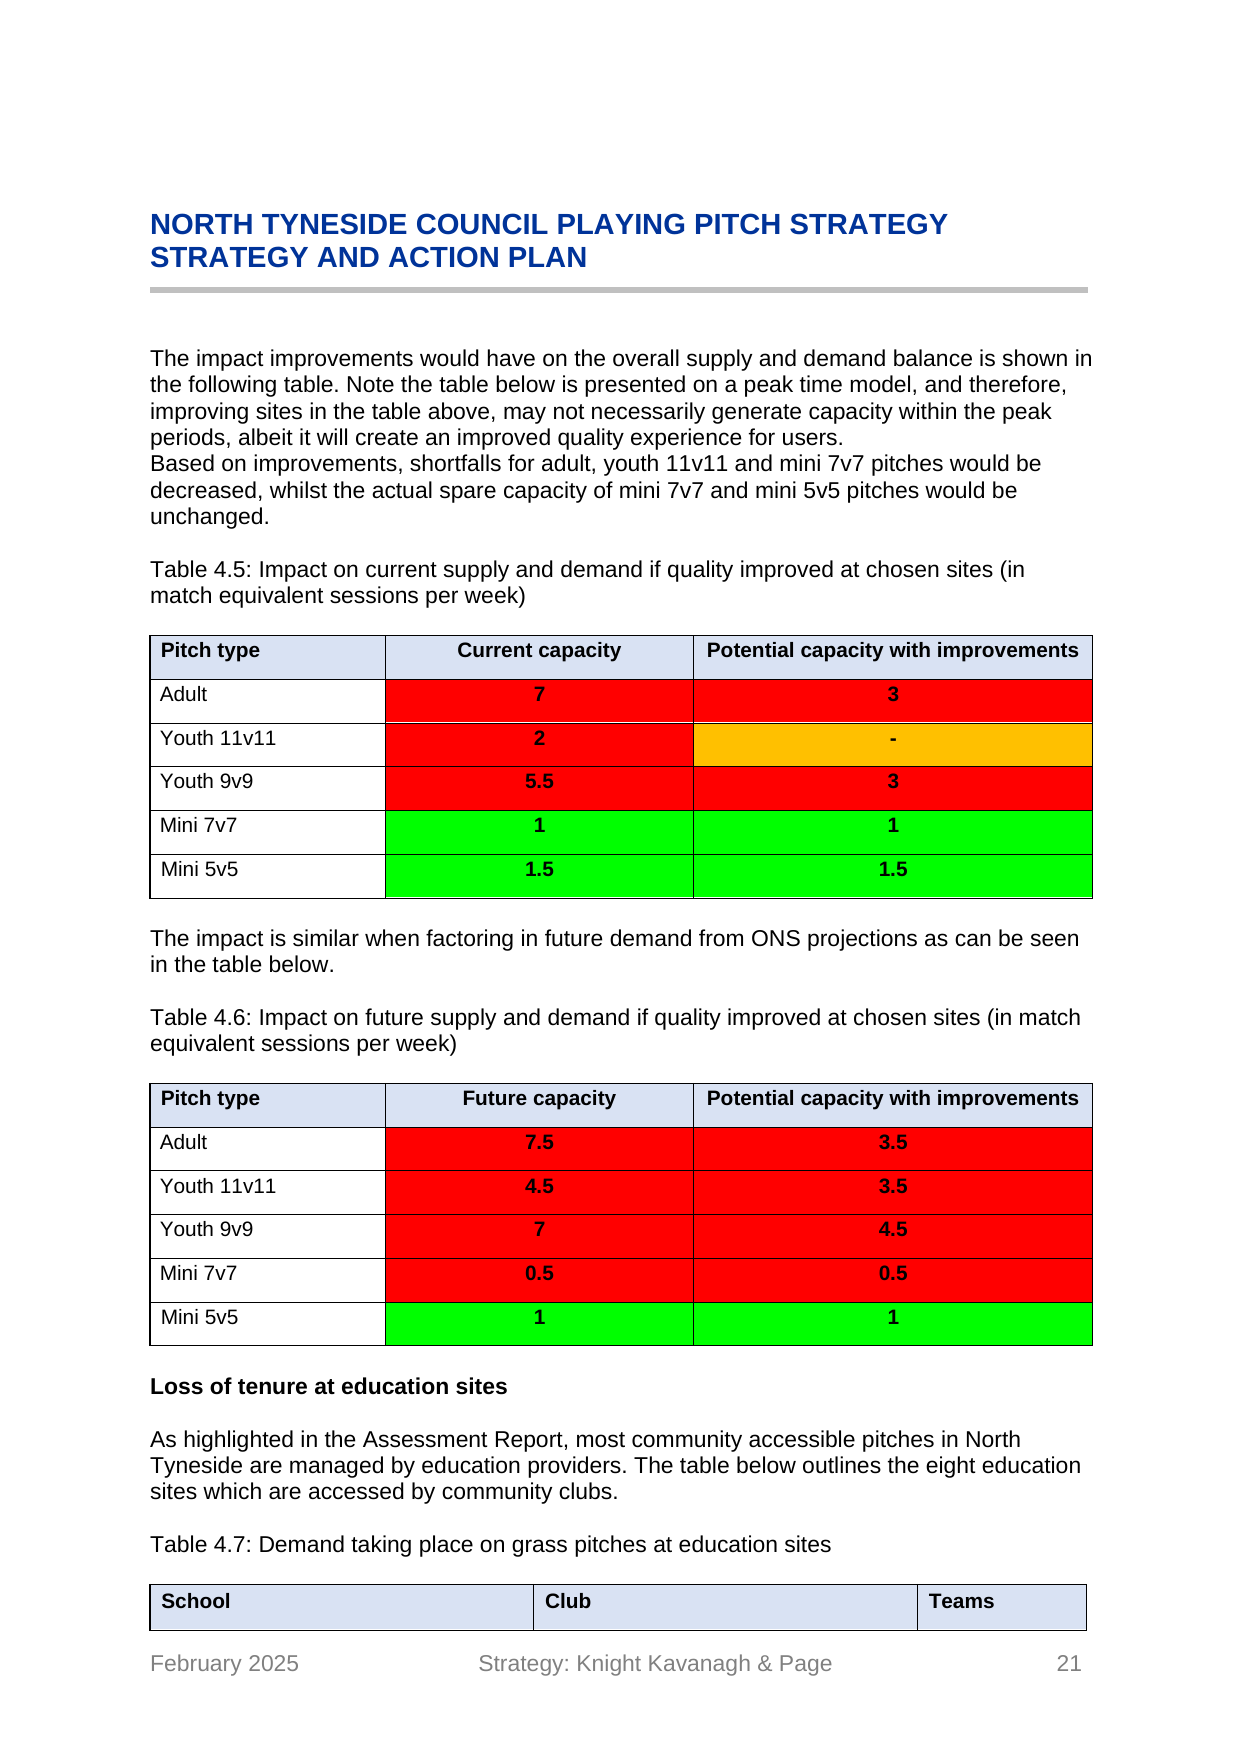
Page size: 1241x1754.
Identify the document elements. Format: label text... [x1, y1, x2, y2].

table_cell 4.5 [694, 1215, 1092, 1258]
table_cell Adult [151, 1128, 385, 1170]
table_header Current capacity [386, 636, 693, 679]
table_cell 5.5 [386, 767, 693, 810]
table_cell 3 [694, 680, 1092, 722]
table_cell - [694, 724, 1092, 766]
table_cell 1 [694, 811, 1092, 854]
table_cell Youth 9v9 [151, 767, 385, 810]
table_cell Youth 9v9 [151, 1215, 385, 1258]
table_cell 7.5 [386, 1128, 693, 1170]
table_cell Mini 5v5 [151, 1303, 385, 1345]
table_cell Mini 5v5 [151, 855, 385, 897]
text The impact improvements would have on the overall supply and demand balance is shown in the following table. Note the table below is presented on a peak time model, and therefore, improving sites in the table above, may not necessarily generate capacity within the peak periods, albeit it will create an improved quality experience for users. [150, 345, 1093, 450]
table_header Pitch type [151, 1084, 385, 1127]
table_header School [151, 1585, 533, 1629]
table_cell 0.5 [694, 1259, 1092, 1302]
text Based on improvements, shortfalls for adult, youth 11v11 and mini 7v7 pitches would be decreased, whilst the actual spare capacity of mini 7v7 and mini 5v5 pitches would be unchanged. [150, 450, 1093, 529]
table_cell 1.5 [694, 855, 1092, 897]
text Loss of tenure at education sites [150, 1373, 1093, 1399]
table_header Potential capacity with improvements [694, 1084, 1092, 1127]
table_cell Mini 7v7 [151, 1259, 385, 1302]
table_cell 1.5 [386, 855, 693, 897]
table_header Club [534, 1585, 917, 1629]
table_header Potential capacity with improvements [694, 636, 1092, 679]
text Table 4.5: Impact on current supply and demand if quality improved at chosen sites (in match equivalent sessions per week) [150, 556, 1093, 608]
table_cell Adult [151, 680, 385, 722]
table_cell Mini 7v7 [151, 811, 385, 854]
list Table 4.7: Demand taking place on grass pitches at education sites [150, 1531, 1083, 1557]
table_cell 3.5 [694, 1171, 1092, 1214]
table_header Future capacity [386, 1084, 693, 1127]
table_cell 2 [386, 724, 693, 766]
table_cell 1 [386, 1303, 693, 1345]
table_cell 1 [694, 1303, 1092, 1345]
table_cell 1 [386, 811, 693, 854]
table_cell 0.5 [386, 1259, 693, 1302]
text Table 4.6: Impact on future supply and demand if quality improved at chosen sites (in match equivalent sessions per week) [150, 1004, 1093, 1057]
table_cell 4.5 [386, 1171, 693, 1214]
table_cell Youth 11v11 [151, 1171, 385, 1214]
table_cell 3.5 [694, 1128, 1092, 1170]
table_cell Youth 11v11 [151, 724, 385, 766]
text The impact is similar when factoring in future demand from ONS projections as can be seen in the table below. [150, 925, 1093, 977]
table_cell 3 [694, 767, 1092, 810]
table_header Teams [918, 1585, 1086, 1629]
table_cell 7 [386, 680, 693, 722]
table_cell 7 [386, 1215, 693, 1258]
table_header Pitch type [151, 636, 385, 679]
list As highlighted in the Assessment Report, most community accessible pitches in North Tyneside are managed by education providers. The table below outlines the eight education sites which are accessed by community clubs. [150, 1426, 1083, 1504]
